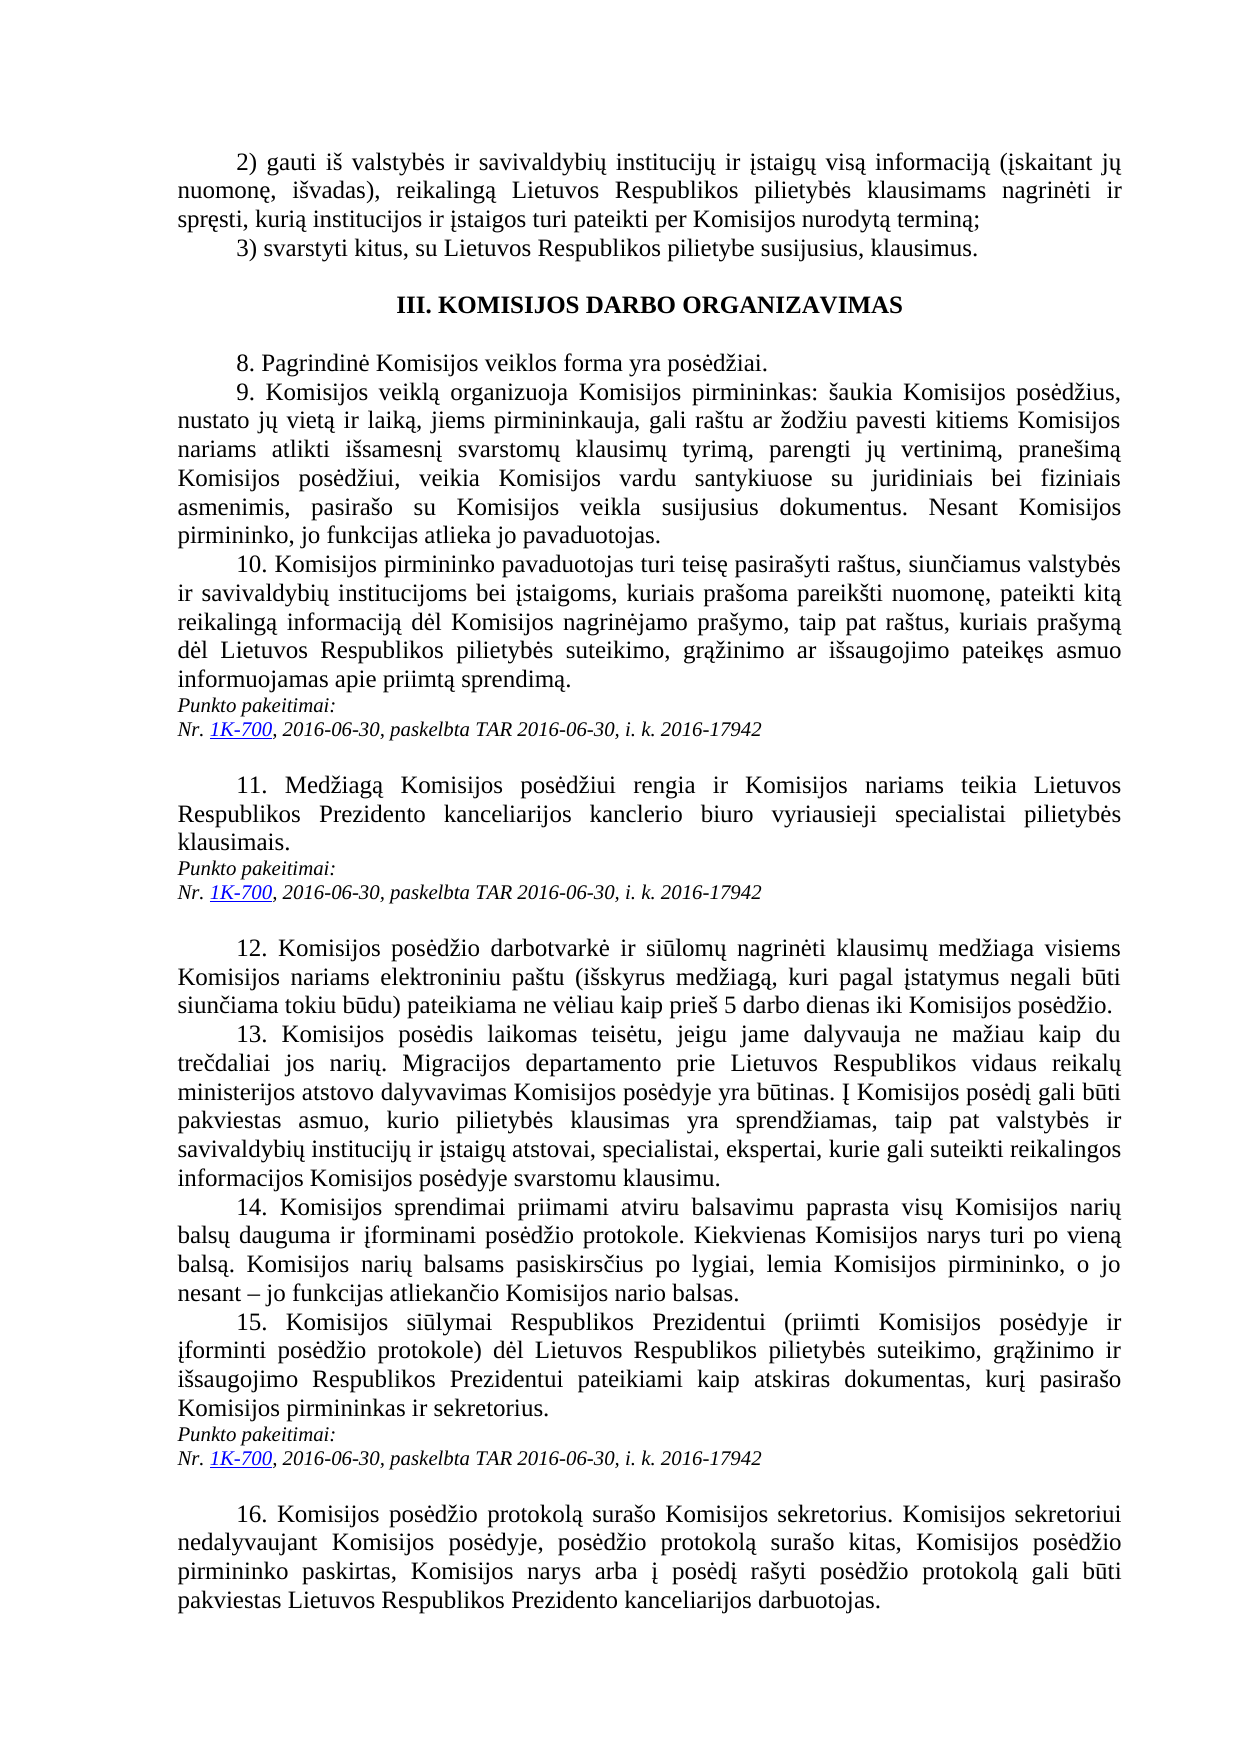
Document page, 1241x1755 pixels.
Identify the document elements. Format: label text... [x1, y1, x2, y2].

text 16. Komisijos posėdžio protokolą surašo Komisijos sekretorius. Komisijos sekretoriui nedalyvaujant Komisijos posėdyje, posėdžio protokolą surašo kitas, Komisijos posėdžio pirmininko paskirtas, Komisijos narys arba į posėdį rašyti posėdžio protokolą gali būti pakviestas Lietuvos Respublikos Prezidento kanceliarijos darbuotojas. [177, 1499, 1122, 1614]
text Nr. 1K-700, 2016-06-30, paskelbta TAR 2016-06-30, i. k. 2016-17942 [177, 717, 1122, 741]
text 13. Komisijos posėdis laikomas teisėtu, jeigu jame dalyvauja ne mažiau kaip du trečdaliai jos narių. Migracijos departamento prie Lietuvos Respublikos vidaus reikalų ministerijos atstovo dalyvavimas Komisijos posėdyje yra būtinas. Į Komisijos posėdį gali būti pakviestas asmuo, kurio pilietybės klausimas yra sprendžiamas, taip pat valstybės ir savivaldybių institucijų ir įstaigų atstovai, specialistai, ekspertai, kurie gali suteikti reikalingos informacijos Komisijos posėdyje svarstomu klausimu. [177, 1019, 1122, 1192]
text 8. Pagrindinė Komisijos veiklos forma yra posėdžiai. [177, 348, 1122, 377]
text 10. Komisijos pirmininko pavaduotojas turi teisę pasirašyti raštus, siunčiamus valstybės ir savivaldybių institucijoms bei įstaigoms, kuriais prašoma pareikšti nuomonę, pateikti kitą reikalingą informaciją dėl Komisijos nagrinėjamo prašymo, taip pat raštus, kuriais prašymą dėl Lietuvos Respublikos pilietybės suteikimo, grąžinimo ar išsaugojimo pateikęs asmuo informuojamas apie priimtą sprendimą. [177, 549, 1122, 693]
text III. KOMISIJOS DARBO ORGANIZAVIMAS [177, 291, 1122, 319]
text 9. Komisijos veiklą organizuoja Komisijos pirmininkas: šaukia Komisijos posėdžius, nustato jų vietą ir laiką, jiems pirmininkauja, gali raštu ar žodžiu pavesti kitiems Komisijos nariams atlikti išsamesnį svarstomų klausimų tyrimą, parengti jų vertinimą, pranešimą Komisijos posėdžiui, veikia Komisijos vardu santykiuose su juridiniais bei fiziniais asmenimis, pasirašo su Komisijos veikla susijusius dokumentus. Nesant Komisijos pirmininko, jo funkcijas atlieka jo pavaduotojas. [177, 377, 1122, 549]
text Punkto pakeitimai: [177, 856, 1122, 880]
text Nr. 1K-700, 2016-06-30, paskelbta TAR 2016-06-30, i. k. 2016-17942 [177, 1446, 1122, 1470]
text Nr. 1K-700, 2016-06-30, paskelbta TAR 2016-06-30, i. k. 2016-17942 [177, 880, 1122, 904]
text 15. Komisijos siūlymai Respublikos Prezidentui (priimti Komisijos posėdyje ir įforminti posėdžio protokole) dėl Lietuvos Respublikos pilietybės suteikimo, grąžinimo ir išsaugojimo Respublikos Prezidentui pateikiami kaip atskiras dokumentas, kurį pasirašo Komisijos pirmininkas ir sekretorius. [177, 1307, 1122, 1422]
text 2) gauti iš valstybės ir savivaldybių institucijų ir įstaigų visą informaciją (įskaitant jų nuomonę, išvadas), reikalingą Lietuvos Respublikos pilietybės klausimams nagrinėti ir spręsti, kurią institucijos ir įstaigos turi pateikti per Komisijos nurodytą terminą; [177, 147, 1122, 233]
text 3) svarstyti kitus, su Lietuvos Respublikos pilietybe susijusius, klausimus. [177, 233, 1122, 262]
text Punkto pakeitimai: [177, 1422, 1122, 1446]
text 11. Medžiagą Komisijos posėdžiui rengia ir Komisijos nariams teikia Lietuvos Respublikos Prezidento kanceliarijos kanclerio biuro vyriausieji specialistai pilietybės klausimais. [177, 770, 1122, 856]
text 12. Komisijos posėdžio darbotvarkė ir siūlomų nagrinėti klausimų medžiaga visiems Komisijos nariams elektroniniu paštu (išskyrus medžiagą, kuri pagal įstatymus negali būti siunčiama tokiu būdu) pateikiama ne vėliau kaip prieš 5 darbo dienas iki Komisijos posėdžio. [177, 933, 1122, 1019]
text 14. Komisijos sprendimai priimami atviru balsavimu paprasta visų Komisijos narių balsų dauguma ir įforminami posėdžio protokole. Kiekvienas Komisijos narys turi po vieną balsą. Komisijos narių balsams pasiskirsčius po lygiai, lemia Komisijos pirmininko, o jo nesant – jo funkcijas atliekančio Komisijos nario balsas. [177, 1192, 1122, 1307]
text Punkto pakeitimai: [177, 693, 1122, 717]
